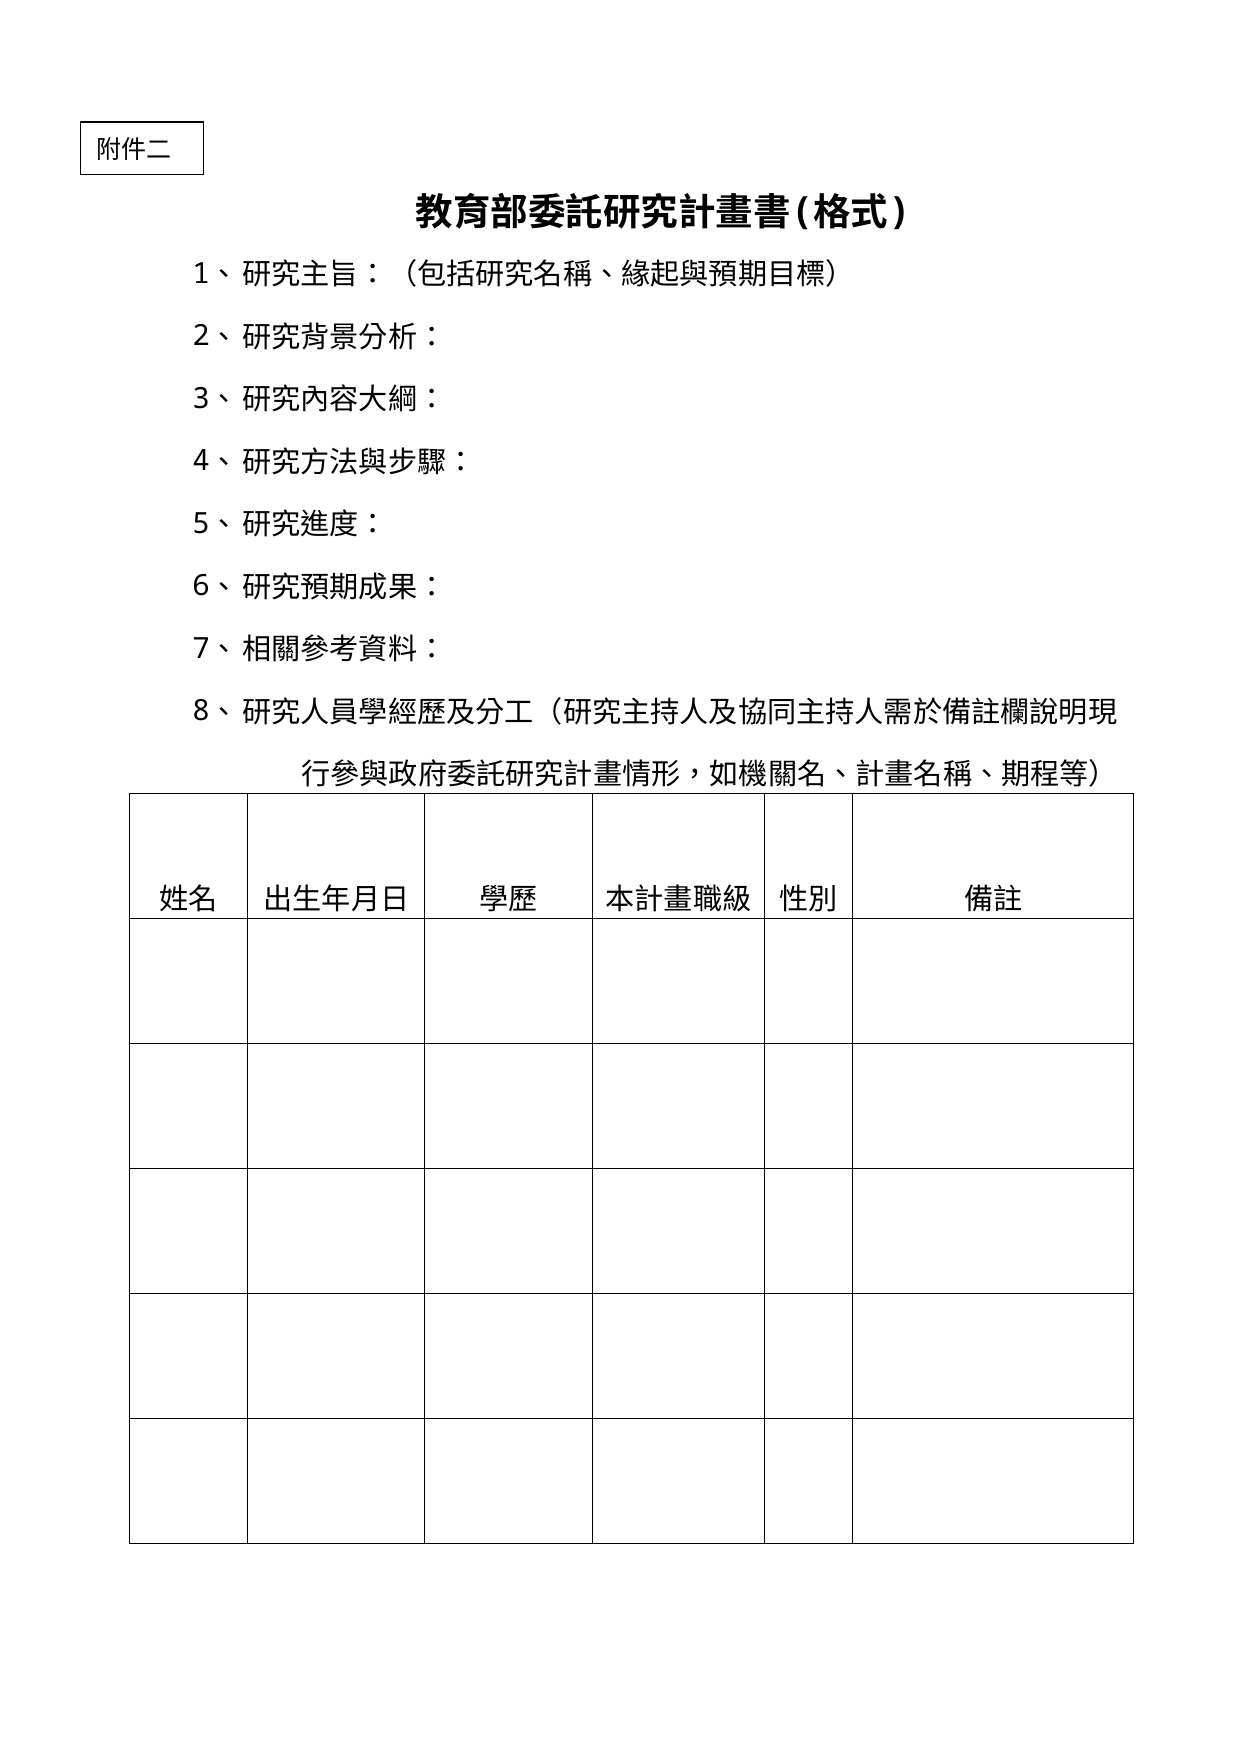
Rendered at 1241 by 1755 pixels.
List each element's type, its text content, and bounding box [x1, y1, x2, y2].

list 相關參考資料： [192, 605, 1122, 668]
table_cell [425, 919, 592, 1043]
table_cell [593, 919, 764, 1043]
table_header 性別 [765, 794, 852, 918]
table_cell [765, 1169, 852, 1293]
list 研究進度： [192, 480, 1122, 543]
text [81, 123, 203, 174]
table_cell [593, 1294, 764, 1418]
table_cell [765, 1294, 852, 1418]
table_cell [853, 1294, 1133, 1418]
table_cell [425, 1419, 592, 1543]
table_cell [130, 919, 247, 1043]
table_cell [130, 1294, 247, 1418]
table_cell [593, 1044, 764, 1168]
table_cell [248, 1294, 424, 1418]
list 研究預期成果： [192, 543, 1122, 605]
table_cell [425, 1294, 592, 1418]
table_cell [130, 1169, 247, 1293]
table_header 出生年月日 [248, 794, 424, 918]
list 研究背景分析： [192, 293, 1122, 355]
list 研究方法與步驟： [192, 418, 1122, 480]
table_cell [130, 1419, 247, 1543]
table_cell [248, 919, 424, 1043]
table_cell [593, 1419, 764, 1543]
table_cell [248, 1169, 424, 1293]
list 研究內容大綱： [192, 355, 1122, 418]
table_cell [425, 1169, 592, 1293]
table_header 姓名 [130, 794, 247, 918]
table_header 學歷 [425, 794, 592, 918]
table_header 本計畫職級 [593, 794, 764, 918]
table_cell [130, 1044, 247, 1168]
table_cell [425, 1044, 592, 1168]
table_header 備註 [853, 794, 1133, 918]
table_cell [765, 1044, 852, 1168]
list 研究主旨：（包括研究名稱、緣起與預期目標） [192, 230, 1122, 293]
table_cell [853, 1044, 1133, 1168]
table_cell [765, 1419, 852, 1543]
text 附件二 [96, 130, 187, 166]
table_cell [593, 1169, 764, 1293]
table_cell [248, 1419, 424, 1543]
text 教育部委託研究計畫書(格式) [118, 168, 1122, 230]
list 研究人員學經歷及分工（研究主持人及協同主持人需於備註欄說明現行參與政府委託研究計畫情形，如機關名、計畫名稱、期程等） [192, 668, 1122, 793]
table_cell [853, 919, 1133, 1043]
table_cell [765, 919, 852, 1043]
table_cell [853, 1169, 1133, 1293]
table_cell [248, 1044, 424, 1168]
table_cell [853, 1419, 1133, 1543]
